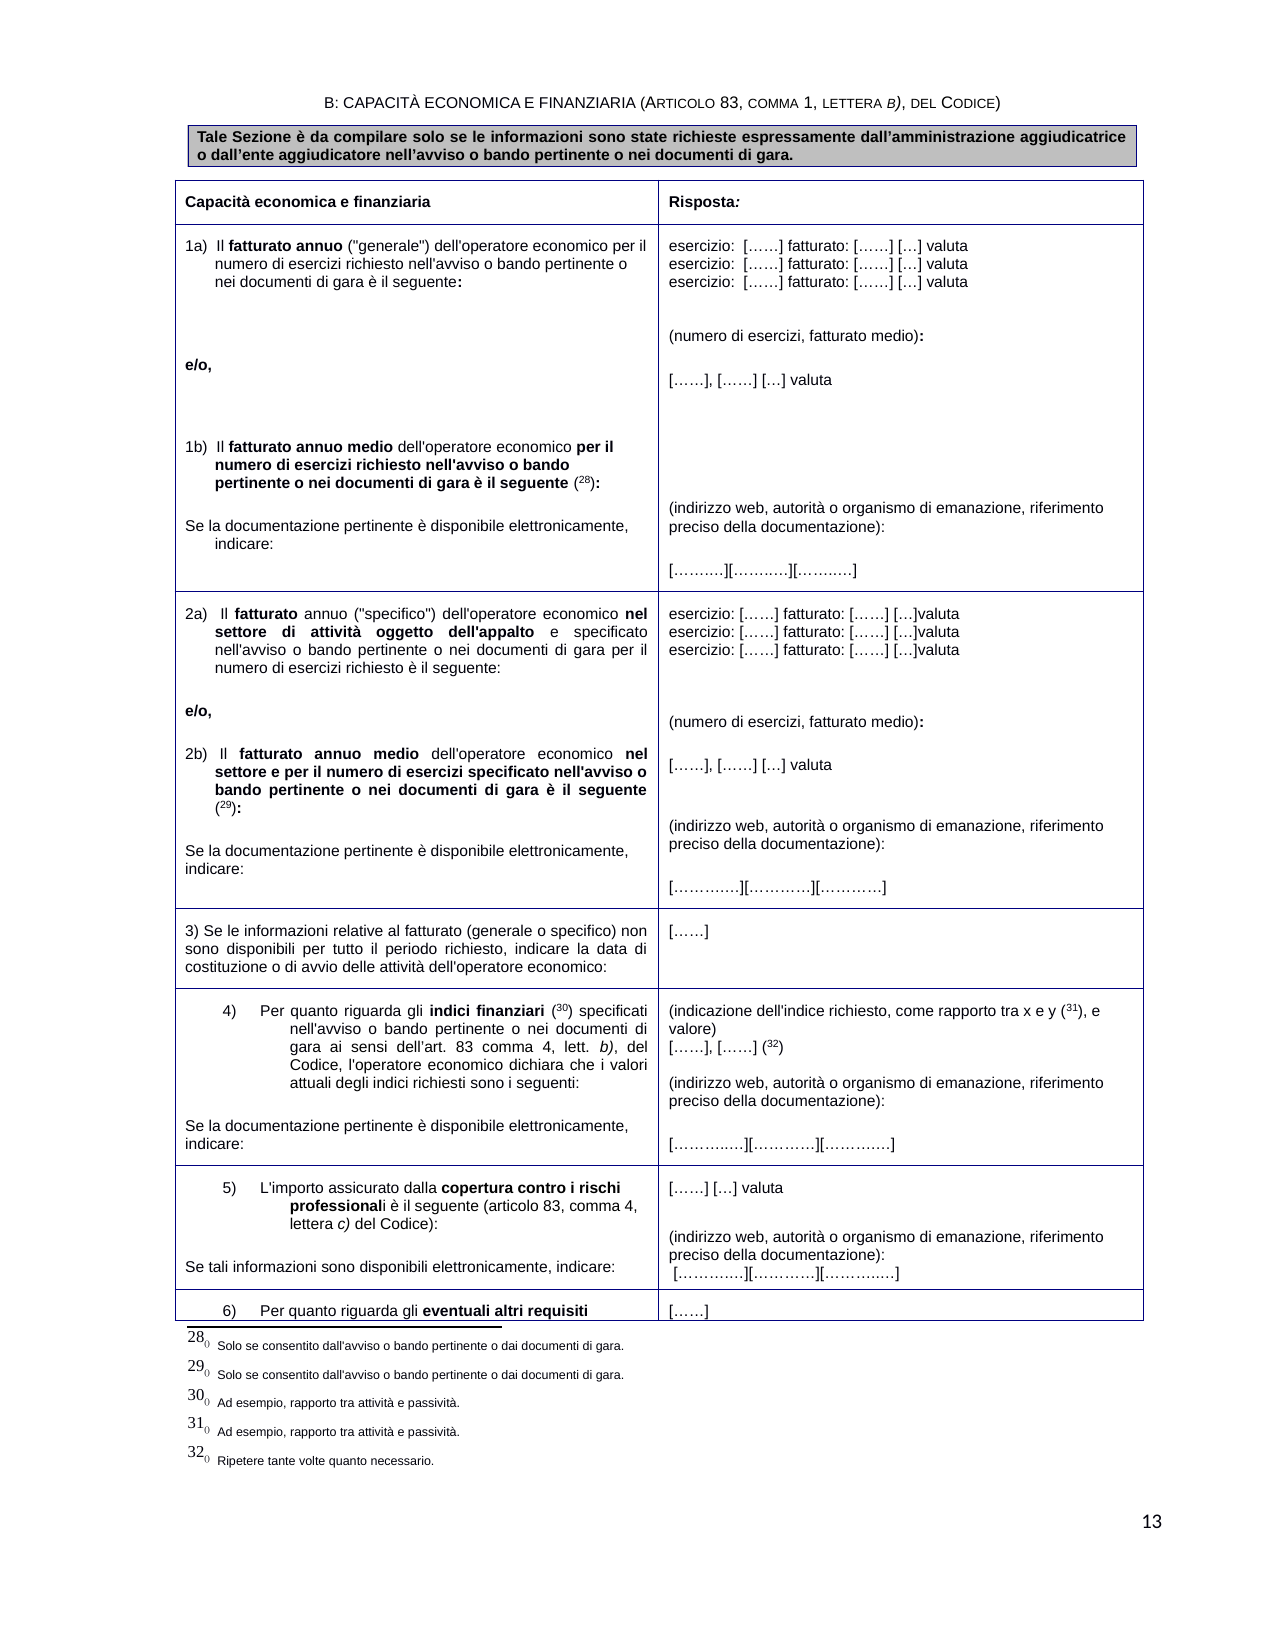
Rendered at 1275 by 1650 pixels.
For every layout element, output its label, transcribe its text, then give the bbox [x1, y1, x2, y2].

table_cell L'importo assicurato dalla copertura contro i rischi professionali è il seguente (articolo 83, comma 4, lettera c) del Codice): Se tali informazioni sono disponibili elettronicamente, indicare: [176, 1166, 658, 1288]
table_cell Per quanto riguarda gli indici finanziari () specificati nell'avviso o bando pertinente o nei documenti di gara ai sensi dell’art. 83 comma 4, lett. b), del Codice, l'operatore economico dichiara che i valori attuali degli indici richiesti sono i seguenti: Se la documentazione pertinente è disponibile elettronicamente, indicare: [176, 989, 658, 1165]
table_header Risposta: [659, 181, 1143, 223]
table_cell [……] [659, 1290, 1143, 1320]
table_cell 3) Se le informazioni relative al fatturato (generale o specifico) non sono disponibili per tutto il periodo richiesto, indicare la data di costituzione o di avvio delle attività dell'operatore economico: [176, 909, 658, 988]
table_cell [……] […] valuta (indirizzo web, autorità o organismo di emanazione, riferimento preciso della documentazione): [……….…][…………][………..…] [659, 1166, 1143, 1288]
table_cell esercizio: [……] fatturato: [……] […] valuta esercizio: [……] fatturato: [……] […] valuta esercizio: [……] fatturato: [……] […] valuta (numero di esercizi, fatturato medio): [……], [……] […] valuta (indirizzo web, autorità o organismo di emanazione, riferimento preciso della documentazione): […….…][……..…][……..…] [659, 225, 1143, 591]
table_cell Per quanto riguarda gli eventuali altri requisiti [176, 1290, 658, 1320]
title B: Capacità economica e finanziaria (Articolo 83, comma 1, lettera b), del Codice) [187, 93, 1137, 112]
table_cell esercizio: [……] fatturato: [……] […]valuta esercizio: [……] fatturato: [……] […]valuta esercizio: [……] fatturato: [……] […]valuta (numero di esercizi, fatturato medio): [……], [……] […] valuta (indirizzo web, autorità o organismo di emanazione, riferimento preciso della documentazione): [……….…][…………][…………] [659, 592, 1143, 908]
table_cell [……] [659, 909, 1143, 988]
text Tale Sezione è da compilare solo se le informazioni sono state richieste espressamente dall’amministrazione aggiudicatrice o dall’ente aggiudicatore nell’avviso o bando pertinente o nei documenti di gara. [189, 126, 1136, 166]
table_cell (indicazione dell'indice richiesto, come rapporto tra x e y (), e valore) [……], [……] () (indirizzo web, autorità o organismo di emanazione, riferimento preciso della documentazione): [………..…][…………][……….…] [659, 989, 1143, 1165]
table_header Capacità economica e finanziaria [176, 181, 658, 223]
table_cell 2a) Il fatturato annuo ("specifico") dell'operatore economico nel settore di attività oggetto dell'appalto e specificato nell'avviso o bando pertinente o nei documenti di gara per il numero di esercizi richiesto è il seguente: e/o, 2b) Il fatturato annuo medio dell'operatore economico nel settore e per il numero di esercizi specificato nell'avviso o bando pertinente o nei documenti di gara è il seguente (): Se la documentazione pertinente è disponibile elettronicamente, indicare: [176, 592, 658, 908]
table_cell 1a) Il fatturato annuo ("generale") dell'operatore economico per il numero di esercizi richiesto nell'avviso o bando pertinente o nei documenti di gara è il seguente: e/o, 1b) Il fatturato annuo medio dell'operatore economico per il numero di esercizi richiesto nell'avviso o bando pertinente o nei documenti di gara è il seguente (): Se la documentazione pertinente è disponibile elettronicamente, indicare: [176, 225, 658, 591]
